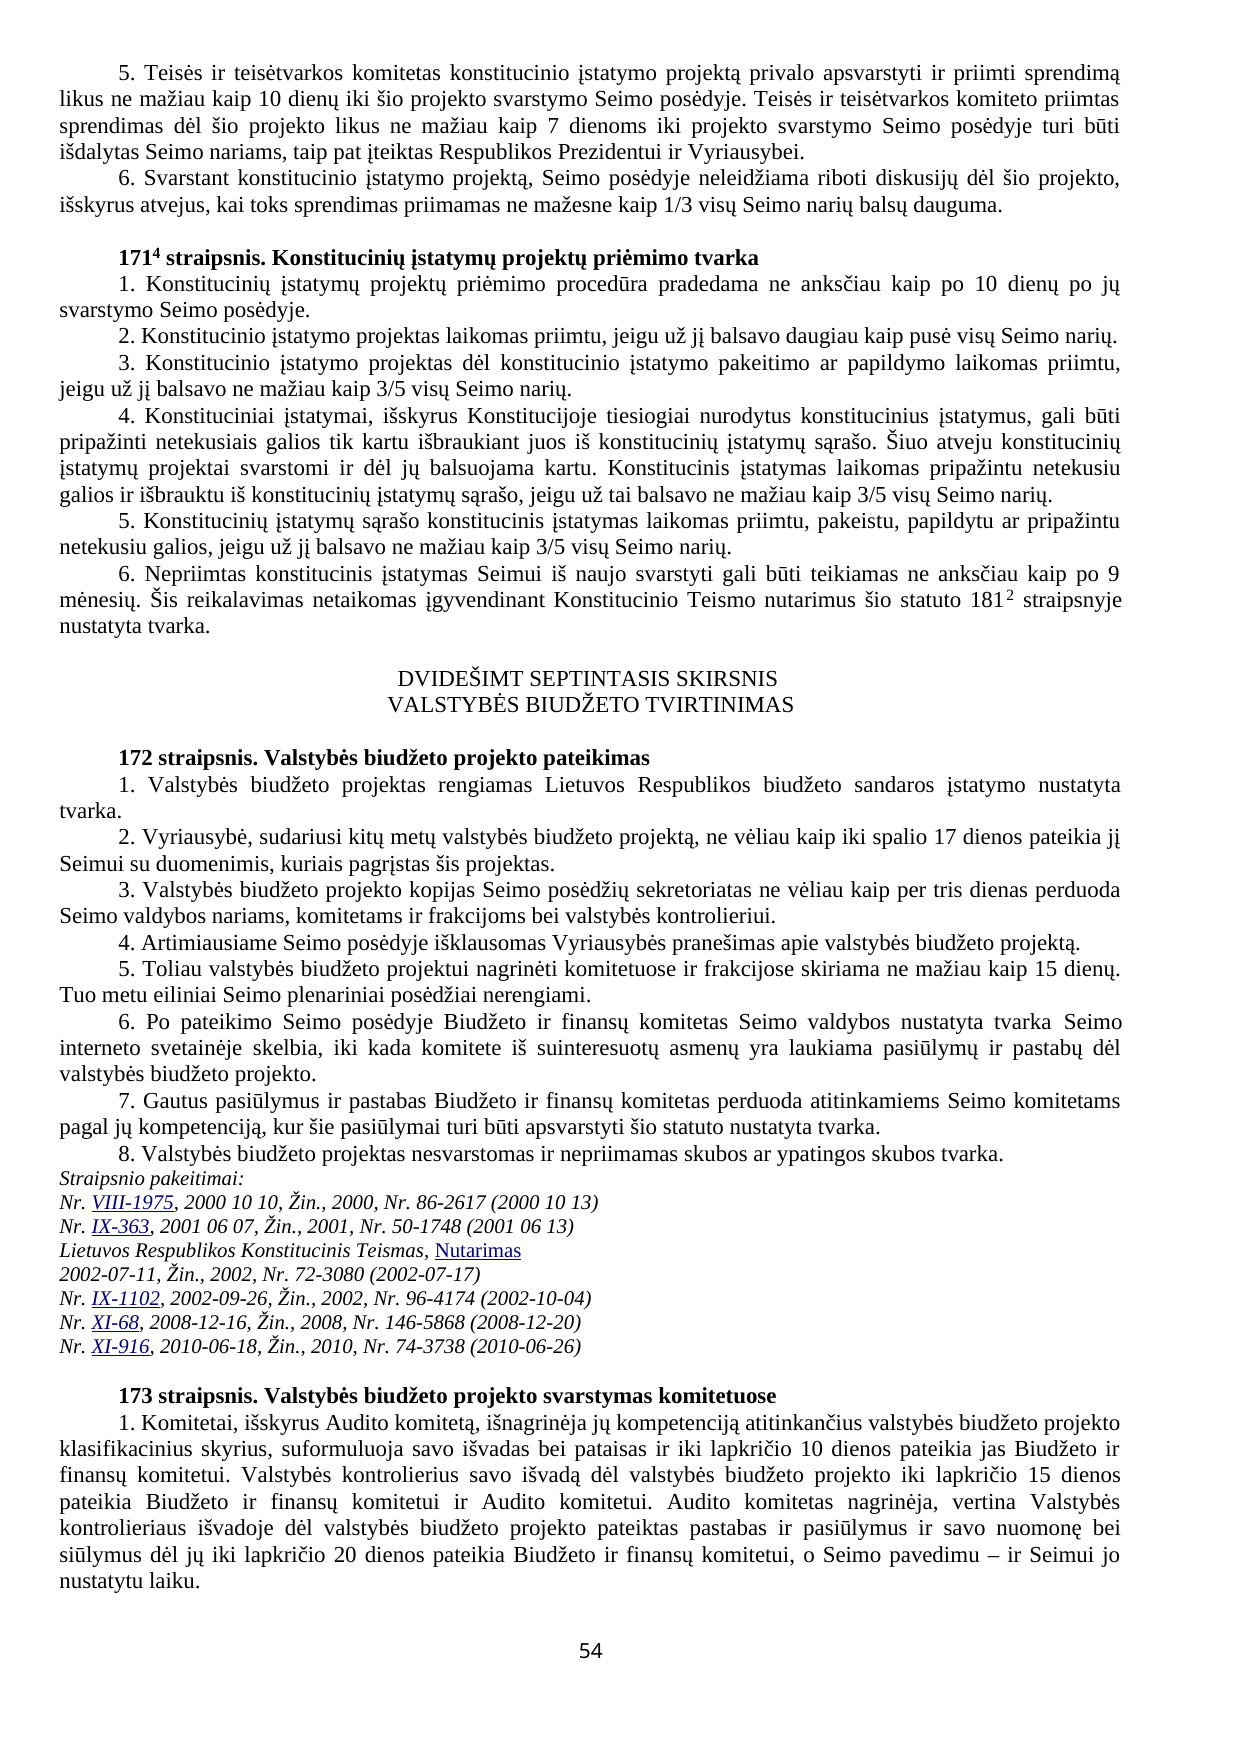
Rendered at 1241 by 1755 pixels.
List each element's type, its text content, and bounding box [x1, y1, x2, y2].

text 1. Valstybės biudžeto projektas rengiamas Lietuvos Respublikos biudžeto sandaros įstatymo nustatyta tvarka. [59, 771, 1122, 823]
text 4. Artimiausiame Seimo posėdyje išklausomas Vyriausybės pranešimas apie valstybės biudžeto projektą. [59, 929, 1122, 955]
text Nr. VIII-1975, 2000 10 10, Žin., 2000, Nr. 86-2617 (2000 10 13) [59, 1190, 1122, 1214]
text 5. Teisės ir teisėtvarkos komitetas konstitucinio įstatymo projektą privalo apsvarstyti ir priimti sprendimą likus ne mažiau kaip 10 dienų iki šio projekto svarstymo Seimo posėdyje. Teisės ir teisėtvarkos komiteto priimtas sprendimas dėl šio projekto likus ne mažiau kaip 7 dienoms iki projekto svarstymo Seimo posėdyje turi būti išdalytas Seimo nariams, taip pat įteiktas Respublikos Prezidentui ir Vyriausybei. [59, 59, 1122, 164]
text Nr. IX-1102, 2002-09-26, Žin., 2002, Nr. 96-4174 (2002-10-04) [59, 1286, 1122, 1310]
text 1. Komitetai, išskyrus Audito komitetą, išnagrinėja jų kompetenciją atitinkančius valstybės biudžeto projekto klasifikacinius skyrius, suformuluoja savo išvadas bei pataisas ir iki lapkričio 10 dienos pateikia jas Biudžeto ir finansų komitetui. Valstybės kontrolierius savo išvadą dėl valstybės biudžeto projekto iki lapkričio 15 dienos pateikia Biudžeto ir finansų komitetui ir Audito komitetui. Audito komitetas nagrinėja, vertina Valstybės kontrolieriaus išvadoje dėl valstybės biudžeto projekto pateiktas pastabas ir pasiūlymus ir savo nuomonę bei siūlymus dėl jų iki lapkričio 20 dienos pateikia Biudžeto ir finansų komitetui, o Seimo pavedimu – ir Seimui jo nustatytu laiku. [59, 1409, 1122, 1593]
text 173 straipsnis. Valstybės biudžeto projekto svarstymas komitetuose [59, 1382, 1122, 1409]
text Nr. XI-916, 2010-06-18, Žin., 2010, Nr. 74-3738 (2010-06-26) [59, 1334, 1122, 1358]
text 7. Gautus pasiūlymus ir pastabas Biudžeto ir finansų komitetas perduoda atitinkamiems Seimo komitetams pagal jų kompetenciją, kur šie pasiūlymai turi būti apsvarstyti šio statuto nustatyta tvarka. [59, 1087, 1122, 1139]
text Straipsnio pakeitimai: [59, 1166, 1122, 1190]
text DVIDEŠIMT SEPTINTASIS SKIRSNIS [59, 665, 1122, 692]
text 1714 straipsnis. Konstitucinių įstatymų projektų priėmimo tvarka [59, 243, 1099, 270]
text 3. Konstitucinio įstatymo projektas dėl konstitucinio įstatymo pakeitimo ar papildymo laikomas priimtu, jeigu už jį balsavo ne mažiau kaip 3/5 visų Seimo narių. [59, 349, 1122, 402]
text 6. Svarstant konstitucinio įstatymo projektą, Seimo posėdyje neleidžiama riboti diskusijų dėl šio projekto, išskyrus atvejus, kai toks sprendimas priimamas ne mažesne kaip 1/3 visų Seimo narių balsų dauguma. [59, 164, 1122, 217]
text 5. Konstitucinių įstatymų sąrašo konstitucinis įstatymas laikomas priimtu, pakeistu, papildytu ar pripažintu netekusiu galios, jeigu už jį balsavo ne mažiau kaip 3/5 visų Seimo narių. [59, 507, 1122, 560]
text Lietuvos Respublikos Konstitucinis Teismas, Nutarimas [59, 1238, 1122, 1262]
text VALSTYBĖS BIUDŽETO TVIRTINIMAS [59, 692, 1122, 718]
text 8. Valstybės biudžeto projektas nesvarstomas ir nepriimamas skubos ar ypatingos skubos tvarka. [59, 1139, 1122, 1166]
text 2002-07-11, Žin., 2002, Nr. 72-3080 (2002-07-17) [59, 1262, 1122, 1286]
text 2. Konstitucinio įstatymo projektas laikomas priimtu, jeigu už jį balsavo daugiau kaip pusė visų Seimo narių. [59, 323, 1122, 349]
text 5. Toliau valstybės biudžeto projektui nagrinėti komitetuose ir frakcijose skiriama ne mažiau kaip 15 dienų. Tuo metu eiliniai Seimo plenariniai posėdžiai nerengiami. [59, 955, 1122, 1008]
text 6. Nepriimtas konstitucinis įstatymas Seimui iš naujo svarstyti gali būti teikiamas ne anksčiau kaip po 9 mėnesių. Šis reikalavimas netaikomas įgyvendinant Konstitucinio Teismo nutarimus šio statuto 1812 straipsnyje nustatyta tvarka. [59, 560, 1122, 639]
text 3. Valstybės biudžeto projekto kopijas Seimo posėdžių sekretoriatas ne vėliau kaip per tris dienas perduoda Seimo valdybos nariams, komitetams ir frakcijoms bei valstybės kontrolieriui. [59, 876, 1122, 929]
text 172 straipsnis. Valstybės biudžeto projekto pateikimas [59, 744, 1122, 771]
text 6. Po pateikimo Seimo posėdyje Biudžeto ir finansų komitetas Seimo valdybos nustatyta tvarka Seimo interneto svetainėje skelbia, iki kada komitete iš suinteresuotų asmenų yra laukiama pasiūlymų ir pastabų dėl valstybės biudžeto projekto. [59, 1008, 1122, 1087]
text 4. Konstituciniai įstatymai, išskyrus Konstitucijoje tiesiogiai nurodytus konstitucinius įstatymus, gali būti pripažinti netekusiais galios tik kartu išbraukiant juos iš konstitucinių įstatymų sąrašo. Šiuo atveju konstitucinių įstatymų projektai svarstomi ir dėl jų balsuojama kartu. Konstitucinis įstatymas laikomas pripažintu netekusiu galios ir išbrauktu iš konstitucinių įstatymų sąrašo, jeigu už tai balsavo ne mažiau kaip 3/5 visų Seimo narių. [59, 402, 1122, 507]
text 2. Vyriausybė, sudariusi kitų metų valstybės biudžeto projektą, ne vėliau kaip iki spalio 17 dienos pateikia jį Seimui su duomenimis, kuriais pagrįstas šis projektas. [59, 823, 1122, 876]
text Nr. IX-363, 2001 06 07, Žin., 2001, Nr. 50-1748 (2001 06 13) [59, 1214, 1122, 1238]
text Nr. XI-68, 2008-12-16, Žin., 2008, Nr. 146-5868 (2008-12-20) [59, 1310, 1122, 1334]
text 1. Konstitucinių įstatymų projektų priėmimo procedūra pradedama ne anksčiau kaip po 10 dienų po jų svarstymo Seimo posėdyje. [59, 270, 1122, 323]
